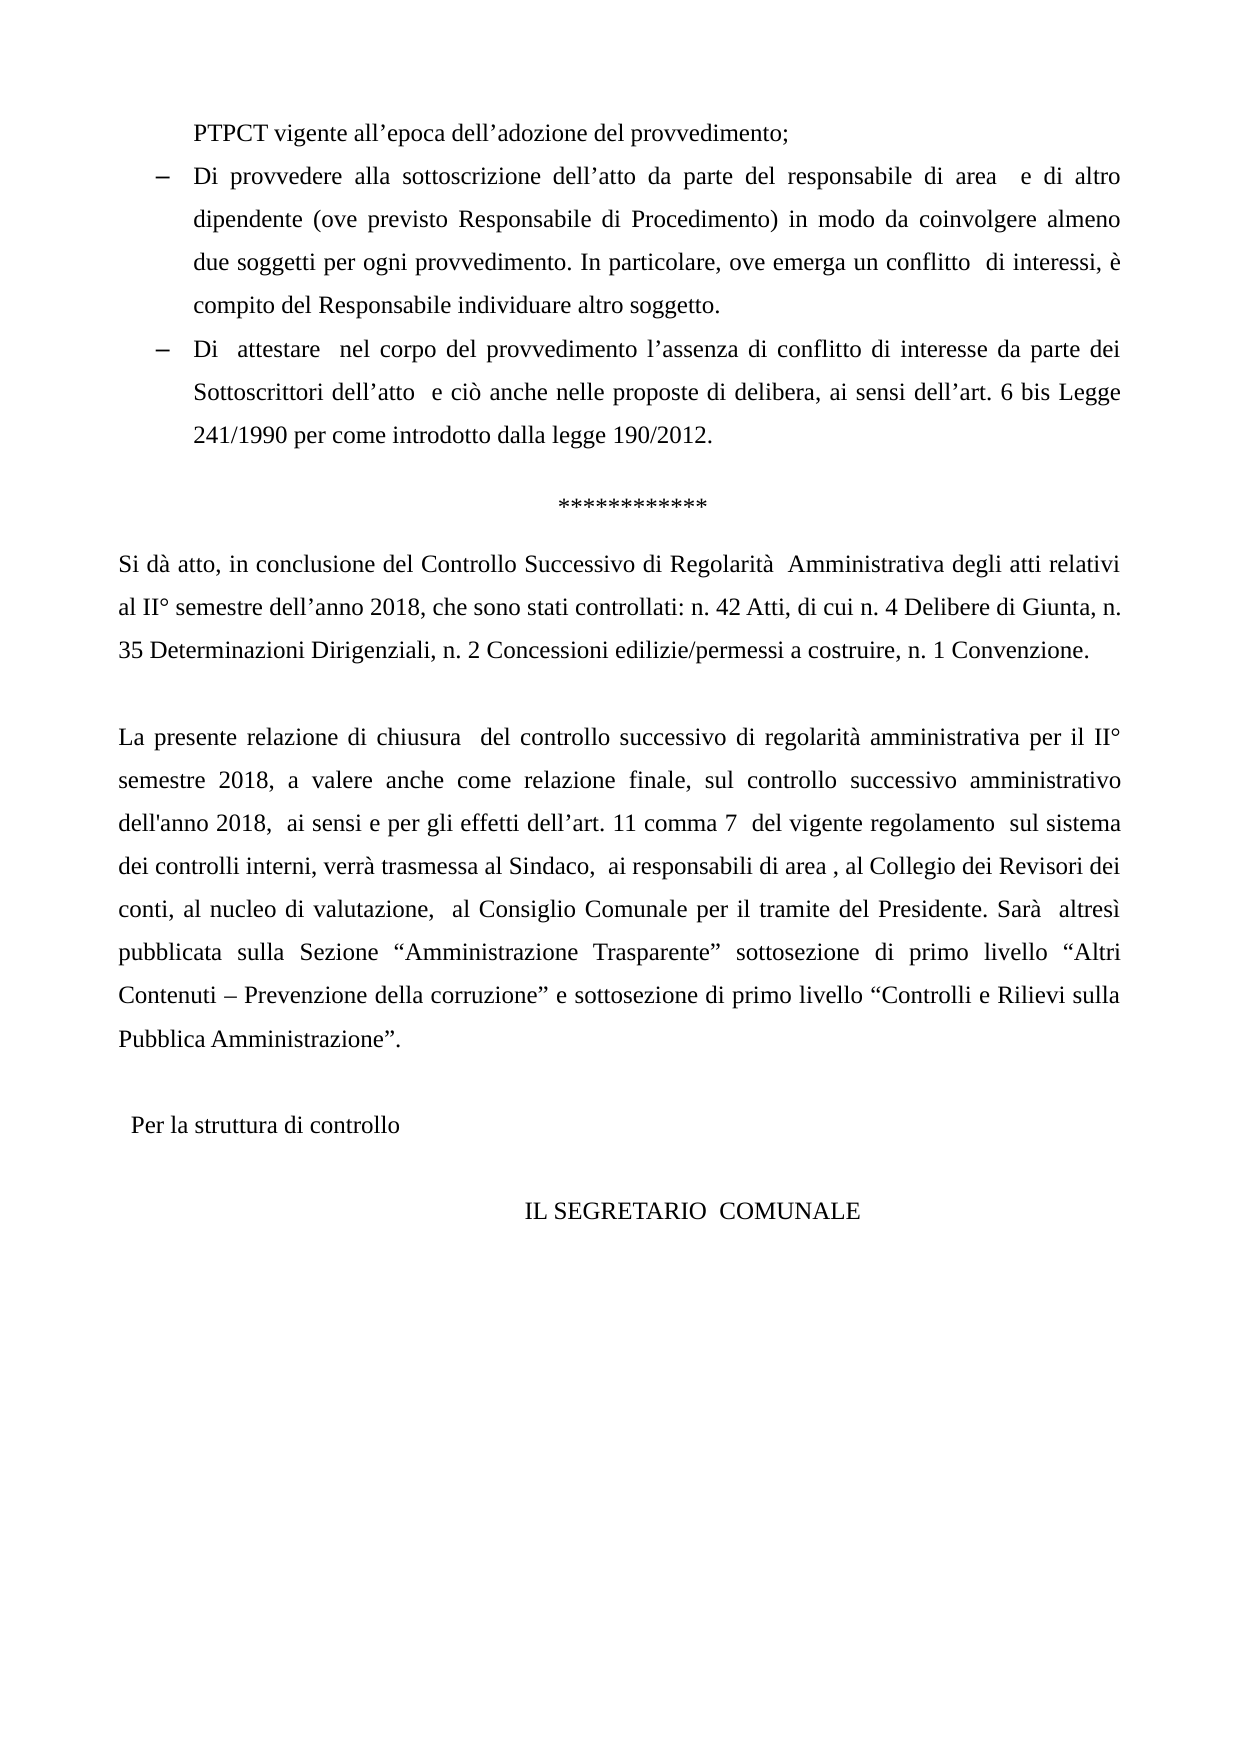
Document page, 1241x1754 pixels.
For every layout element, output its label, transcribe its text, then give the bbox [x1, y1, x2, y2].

text Si dà atto, in conclusione del Controllo Successivo di Regolarità Amministrativa degli atti relativi al II° semestre dell’anno 2018, che sono stati controllati: n. 42 Atti, di cui n. 4 Delibere di Giunta, n. 35 Determinazioni Dirigenziali, n. 2 Concessioni edilizie/permessi a costruire, n. 1 Convenzione. [118, 549, 1122, 664]
text IL SEGRETARIO COMUNALE [118, 1196, 1122, 1225]
text Per la struttura di controllo [118, 1110, 1122, 1139]
text La presente relazione di chiusura del controllo successivo di regolarità amministrativa per il II° semestre 2018, a valere anche come relazione finale, sul controllo successivo amministrativo dell'anno 2018, ai sensi e per gli effetti dell’art. 11 comma 7 del vigente regolamento sul sistema dei controlli interni, verrà trasmessa al Sindaco, ai responsabili di area , al Collegio dei Revisori dei conti, al nucleo di valutazione, al Consiglio Comunale per il tramite del Presidente. Sarà altresì pubblicata sulla Sezione “Amministrazione Trasparente” sottosezione di primo livello “Altri Contenuti – Prevenzione della corruzione” e sottosezione di primo livello “Controlli e Rilievi sulla Pubblica Amministrazione”. [118, 722, 1122, 1052]
list Di attestare nel corpo del provvedimento l’assenza di conflitto di interesse da parte dei Sottoscrittori dell’atto e ciò anche nelle proposte di delibera, ai sensi dell’art. 6 bis Legge 241/1990 per come introdotto dalla legge 190/2012. [156, 334, 1122, 449]
list Di provvedere alla sottoscrizione dell’atto da parte del responsabile di area e di altro dipendente (ove previsto Responsabile di Procedimento) in modo da coinvolgere almeno due soggetti per ogni provvedimento. In particolare, ove emerga un conflitto di interessi, è compito del Responsabile individuare altro soggetto. [156, 161, 1122, 319]
text ************ [118, 492, 1122, 521]
list PTPCT vigente all’epoca dell’adozione del provvedimento; [156, 118, 1122, 147]
